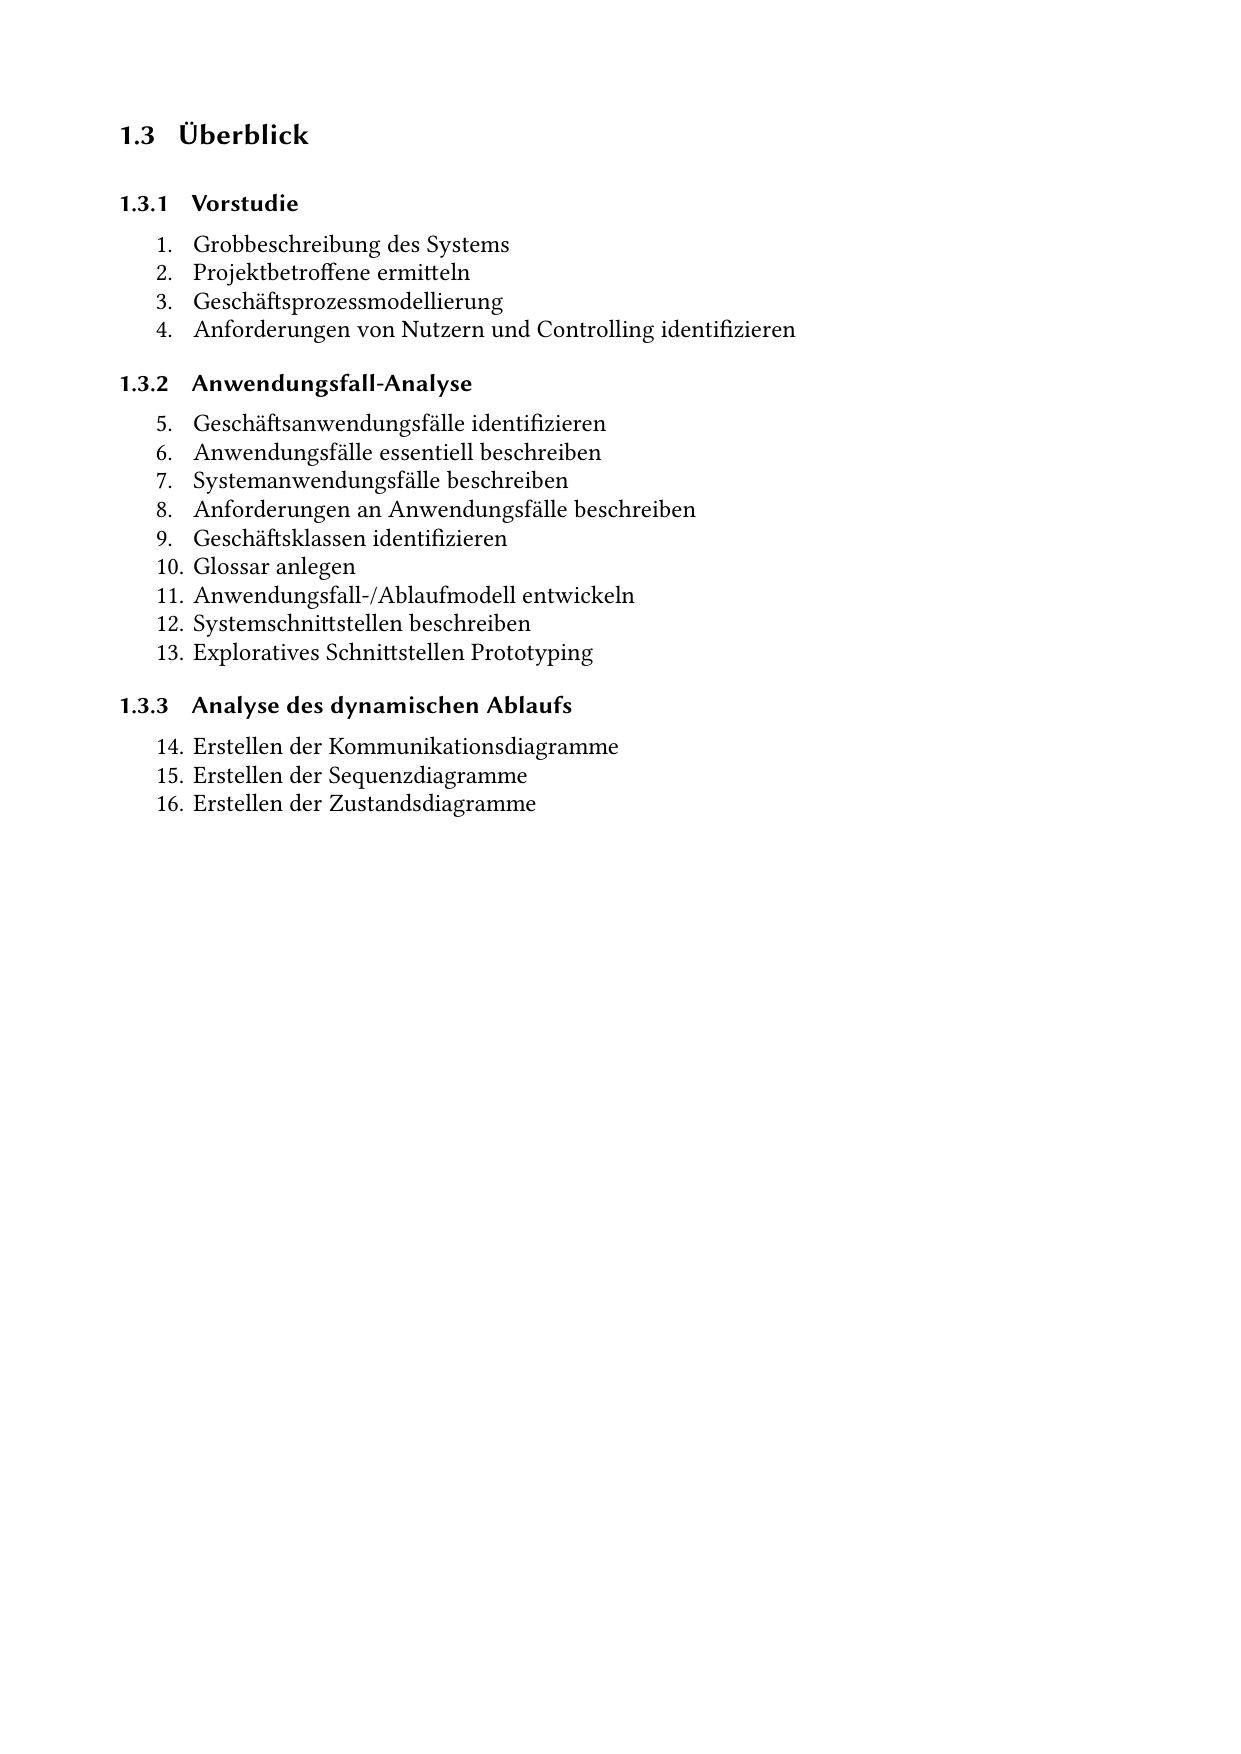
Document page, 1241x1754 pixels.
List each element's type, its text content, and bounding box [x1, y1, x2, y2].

subtitle Überblick [118, 118, 1122, 151]
list Systemanwendungsfälle beschreiben [156, 467, 1122, 495]
subtitle Analyse des dynamischen Ablaufs [118, 691, 1122, 719]
list Anwendungsfälle essentiell beschreiben [156, 438, 1122, 467]
list Geschäftsprozessmodellierung [156, 287, 1122, 315]
list Erstellen der Sequenzdiagramme [156, 761, 1122, 789]
list Anforderungen an Anwendungsfälle beschreiben [156, 495, 1122, 524]
list Projektbetroffene ermitteln [156, 258, 1122, 287]
list Exploratives Schnittstellen Prototyping [156, 638, 1122, 666]
list Geschäftsanwendungsfälle identifizieren [156, 409, 1122, 438]
list Grobbeschreibung des Systems [156, 229, 1122, 258]
list Erstellen der Kommunikationsdiagramme [156, 732, 1122, 761]
list Geschäftsklassen identifizieren [156, 524, 1122, 552]
list Anwendungsfall-/Ablaufmodell entwickeln [156, 581, 1122, 609]
list Glossar anlegen [156, 552, 1122, 581]
list Systemschnittstellen beschreiben [156, 609, 1122, 638]
subtitle Vorstudie [118, 189, 1122, 217]
subtitle Anwendungsfall-Analyse [118, 369, 1122, 397]
list Erstellen der Zustandsdiagramme [156, 789, 1122, 818]
list Anforderungen von Nutzern und Controlling identifizieren [156, 315, 1122, 344]
